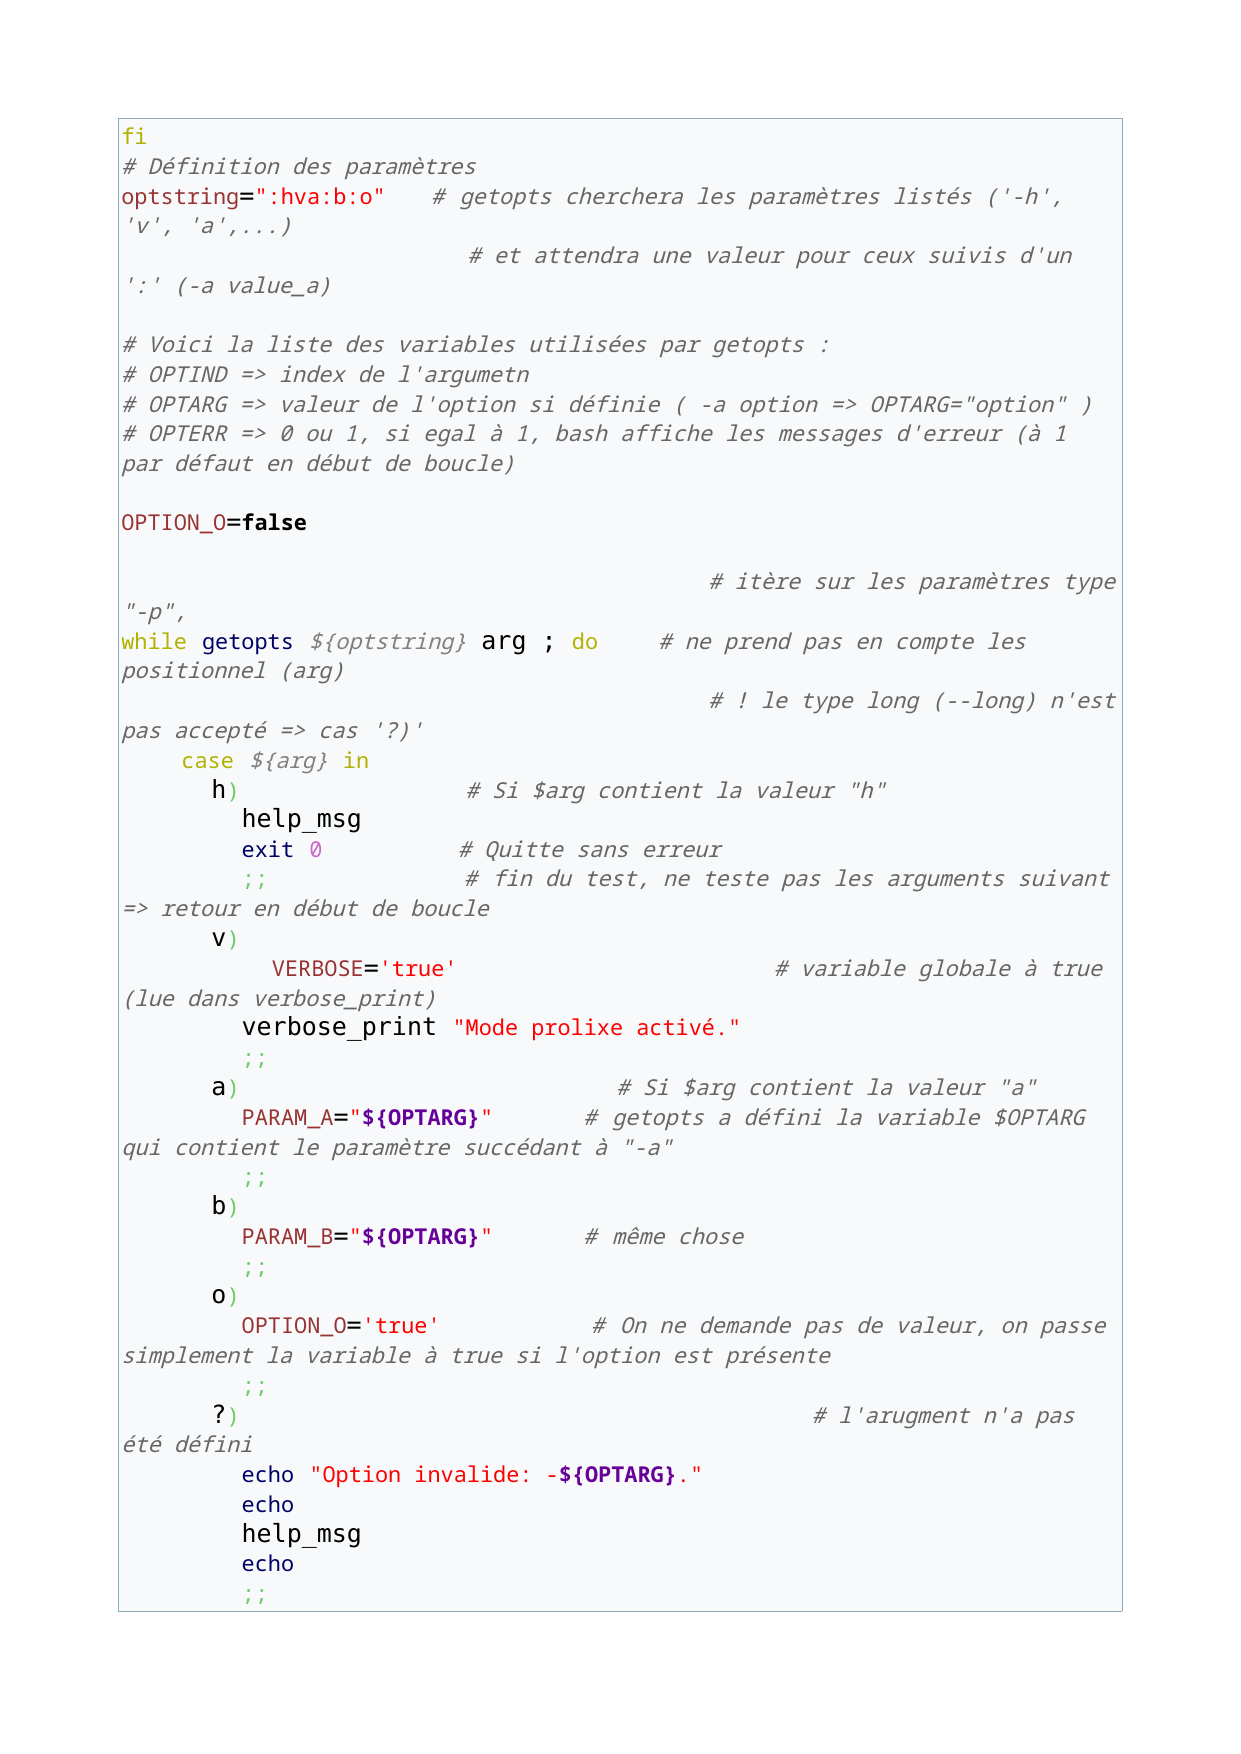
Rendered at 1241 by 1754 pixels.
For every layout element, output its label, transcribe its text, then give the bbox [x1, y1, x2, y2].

table_header fi # Définition des paramètres optstring=":hva:b:o" # getopts cherchera les paramètres listés ('-h', 'v', 'a',...) # et attendra une valeur pour ceux suivis d'un ':' (-a value_a) # Voici la liste des variables utilisées par getopts : # OPTIND => index de l'argumetn # OPTARG => valeur de l'option si définie ( -a option => OPTARG="option" ) # OPTERR => 0 ou 1, si egal à 1, bash affiche les messages d'erreur (à 1 par défaut en début de boucle) OPTION_O=false # itère sur les paramètres type "-p", while getopts ${optstring} arg ; do # ne prend pas en compte les positionnel (arg) # ! le type long (--long) n'est pas accepté => cas '?)' case ${arg} in h) # Si $arg contient la valeur "h" help_msg exit 0 # Quitte sans erreur ;; # fin du test, ne teste pas les arguments suivant => retour en début de boucle v) VERBOSE='true' # variable globale à true (lue dans verbose_print) verbose_print "Mode prolixe activé." ;; a) # Si $arg contient la valeur "a" PARAM_A="${OPTARG}" # getopts a défini la variable $OPTARG qui contient le paramètre succédant à "-a" ;; b) PARAM_B="${OPTARG}" # même chose ;; o) OPTION_O='true' # On ne demande pas de valeur, on passe simplement la variable à true si l'option est présente ;; ?) # l'arugment n'a pas été défini echo "Option invalide: -${OPTARG}." echo help_msg echo ;; [119, 119, 1122, 1611]
